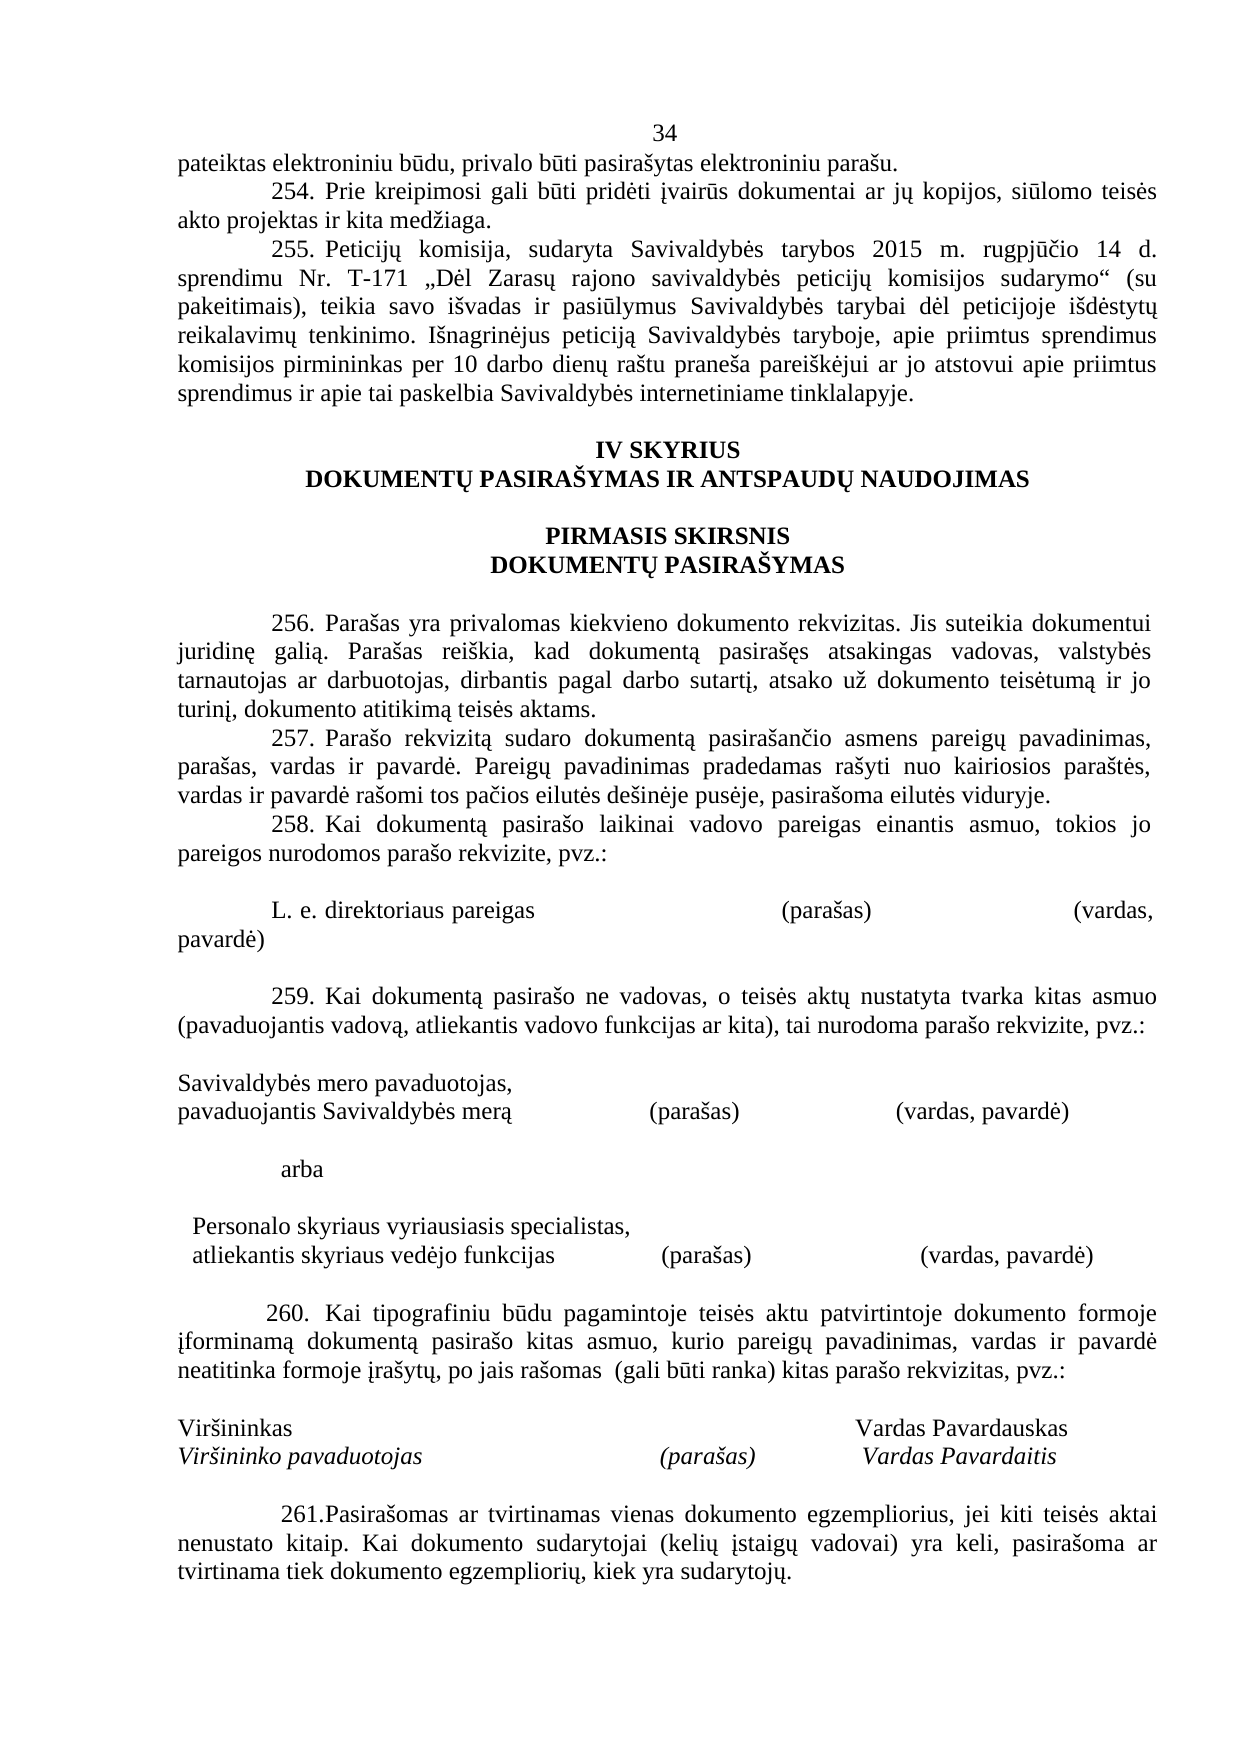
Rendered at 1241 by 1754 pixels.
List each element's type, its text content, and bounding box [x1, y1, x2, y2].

text Viršininkas Vardas Pavardauskas [177, 1413, 1158, 1441]
text 257. Parašo rekvizitą sudaro dokumentą pasirašančio asmens pareigų pavadinimas, parašas, vardas ir pavardė. Pareigų pavadinimas pradedamas rašyti nuo kairiosios paraštės, vardas ir pavardė rašomi tos pačios eilutės dešinėje pusėje, pasirašoma eilutės viduryje. [177, 723, 1152, 809]
text Viršininko pavaduotojas (parašas) Vardas Pavardaitis [177, 1441, 1158, 1470]
text L. e. direktoriaus pareigas (parašas) (vardas, pavardė) [177, 895, 1158, 953]
text 258. Kai dokumentą pasirašo laikinai vadovo pareigas einantis asmuo, tokios jo pareigos nurodomos parašo rekvizite, pvz.: [177, 809, 1152, 866]
text 260. Kai tipografiniu būdu pagamintoje teisės aktu patvirtintoje dokumento formoje įforminamą dokumentą pasirašo kitas asmuo, kurio pareigų pavadinimas, vardas ir pavardė neatitinka formoje įrašytų, po jais rašomas (gali būti ranka) kitas parašo rekvizitas, pvz.: [177, 1298, 1158, 1384]
text PIRMASIS SKIRSNIS [177, 521, 1158, 550]
text 256. Parašas yra privalomas kiekvieno dokumento rekvizitas. Jis suteikia dokumentui juridinę galią. Parašas reiškia, kad dokumentą pasirašęs atsakingas vadovas, valstybės tarnautojas ar darbuotojas, dirbantis pagal darbo sutartį, atsako už dokumento teisėtumą ir jo turinį, dokumento atitikimą teisės aktams. [177, 608, 1152, 723]
text atliekantis skyriaus vedėjo funkcijas (parašas) (vardas, pavardė) [177, 1240, 1158, 1269]
text pavaduojantis Savivaldybės merą (parašas) (vardas, pavardė) [177, 1096, 1158, 1125]
text arba [177, 1154, 1158, 1183]
text DOKUMENTŲ PASIRAŠYMAS IR ANTSPAUDŲ NAUDOJIMAS [177, 464, 1158, 493]
text Savivaldybės mero pavaduotojas, [177, 1068, 1158, 1096]
text pateiktas elektroniniu būdu, privalo būti pasirašytas elektroniniu parašu. [177, 148, 1152, 176]
text 255. Peticijų komisija, sudaryta Savivaldybės tarybos 2015 m. rugpjūčio 14 d. sprendimu Nr. T-171 „Dėl Zarasų rajono savivaldybės peticijų komisijos sudarymo“ (su pakeitimais), teikia savo išvadas ir pasiūlymus Savivaldybės tarybai dėl peticijoje išdėstytų reikalavimų tenkinimo. Išnagrinėjus peticiją Savivaldybės taryboje, apie priimtus sprendimus komisijos pirmininkas per 10 darbo dienų raštu praneša pareiškėjui ar jo atstovui apie priimtus sprendimus ir apie tai paskelbia Savivaldybės internetiniame tinklalapyje. [177, 234, 1158, 406]
text IV SKYRIUS [177, 435, 1158, 464]
text Personalo skyriaus vyriausiasis specialistas, [177, 1211, 1158, 1240]
text 261. Pasirašomas ar tvirtinamas vienas dokumento egzempliorius, jei kiti teisės aktai nenustato kitaip. Kai dokumento sudarytojai (kelių įstaigų vadovai) yra keli, pasirašoma ar tvirtinama tiek dokumento egzempliorių, kiek yra sudarytojų. [177, 1499, 1158, 1585]
text 254. Prie kreipimosi gali būti pridėti įvairūs dokumentai ar jų kopijos, siūlomo teisės akto projektas ir kita medžiaga. [177, 176, 1158, 234]
text DOKUMENTŲ PASIRAŠYMAS [177, 550, 1158, 579]
text 259. Kai dokumentą pasirašo ne vadovas, o teisės aktų nustatyta tvarka kitas asmuo (pavaduojantis vadovą, atliekantis vadovo funkcijas ar kita), tai nurodoma parašo rekvizite, pvz.: [177, 981, 1158, 1039]
